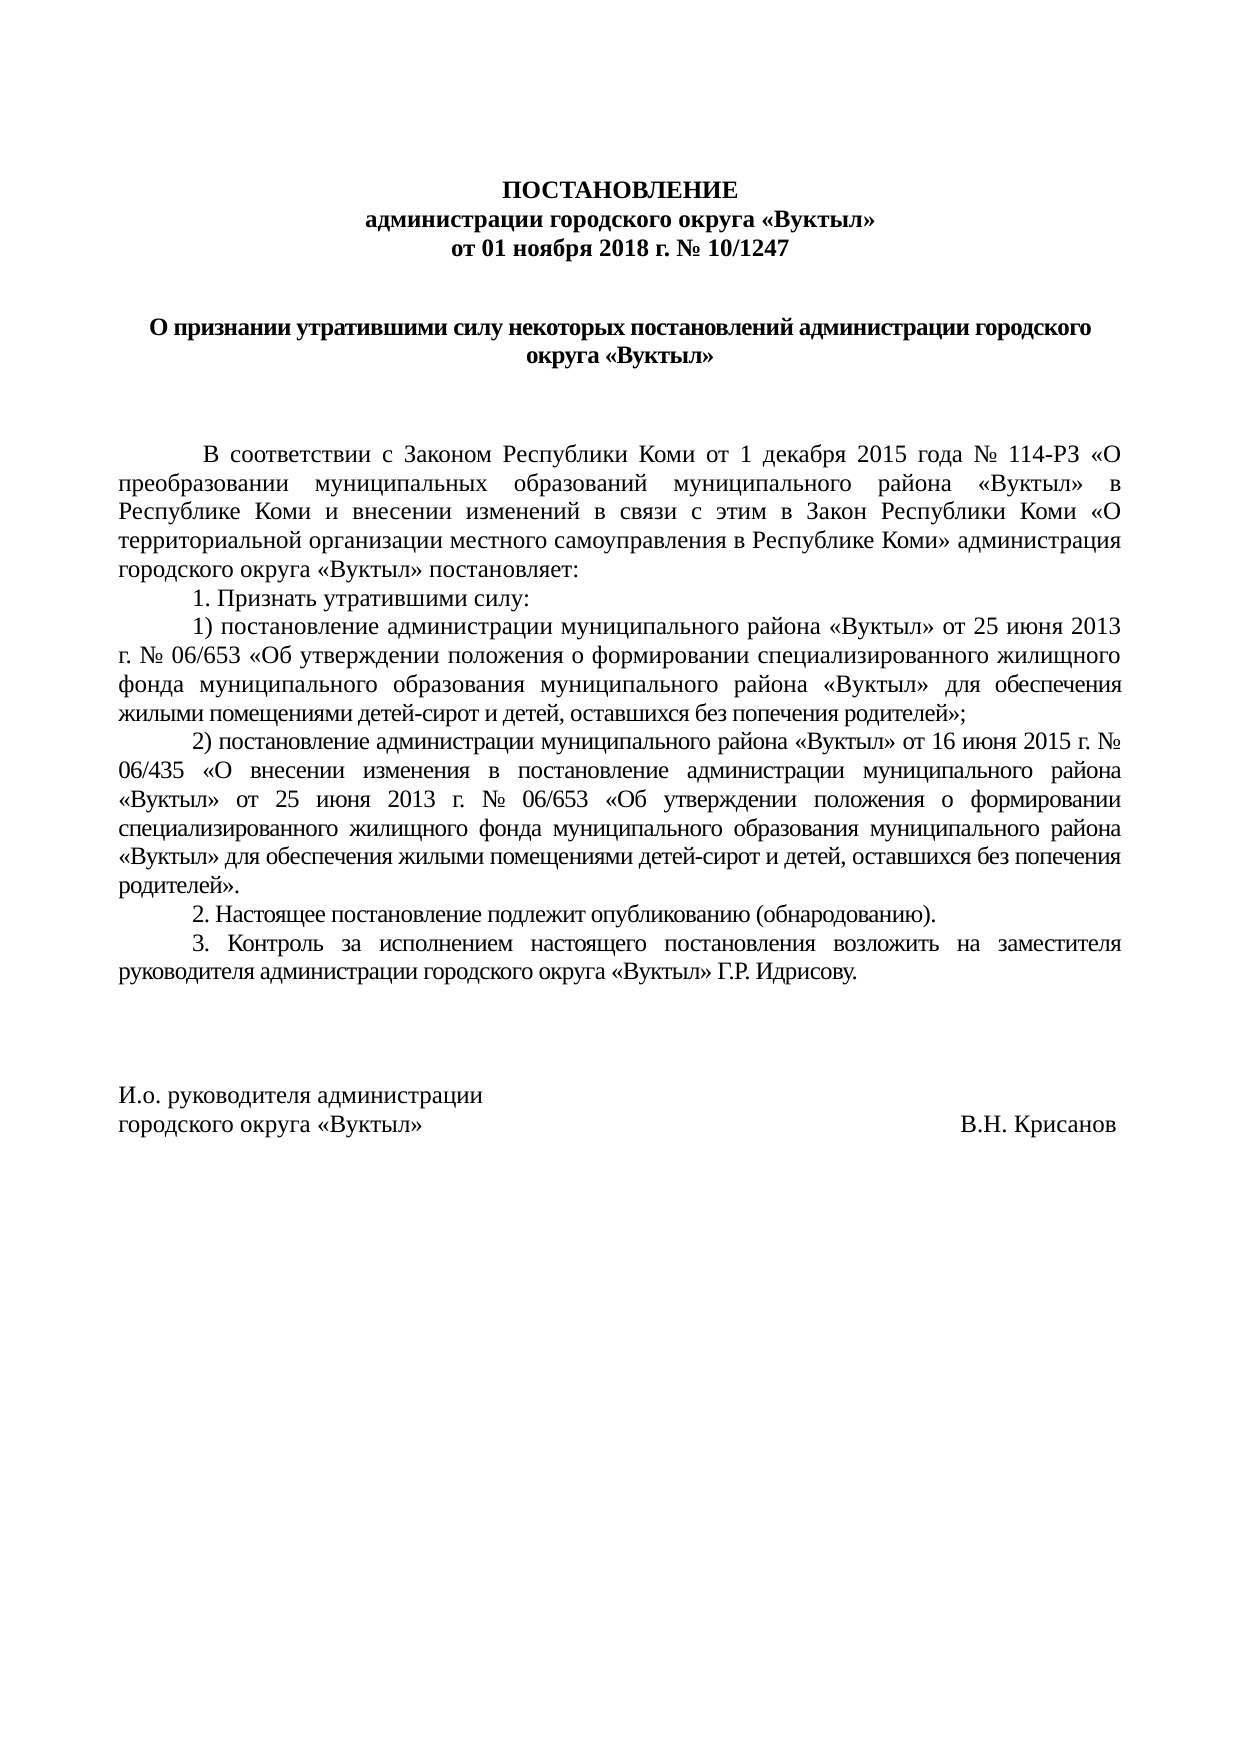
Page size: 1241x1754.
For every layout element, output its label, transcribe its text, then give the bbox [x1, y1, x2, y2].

text от 01 ноября 2018 г. № 10/1247 [118, 233, 1122, 262]
text И.о. руководителя администрации [118, 1081, 1122, 1109]
text 3. Контроль за исполнением настоящего постановления возложить на заместителя руководителя администрации городского округа «Вуктыл» Г.Р. Идрисову. [118, 928, 1122, 985]
text В соответствии с Законом Республики Коми от 1 декабря 2015 года № 114-РЗ «О преобразовании муниципальных образований муниципального района «Вуктыл» в Республике Коми и внесении изменений в связи с этим в Закон Республики Коми «О территориальной организации местного самоуправления в Республике Коми» администрация городского округа «Вуктыл» постановляет: [118, 439, 1122, 583]
text городского округа «Вуктыл» В.Н. Крисанов [118, 1109, 1122, 1138]
text О признании утратившими силу некоторых постановлений администрации городского округа «Вуктыл» [118, 312, 1122, 369]
text 2) постановление администрации муниципального района «Вуктыл» от 16 июня 2015 г. № 06/435 «О внесении изменения в постановление администрации муниципального района «Вуктыл» от 25 июня 2013 г. № 06/653 «Об утверждении положения о формировании специализированного жилищного фонда муниципального образования муниципального района «Вуктыл» для обеспечения жилыми помещениями детей-сирот и детей, оставшихся без попечения родителей». [118, 726, 1122, 899]
text 1) постановление администрации муниципального района «Вуктыл» от 25 июня 2013 г. № 06/653 «Об утверждении положения о формировании специализированного жилищного фонда муниципального образования муниципального района «Вуктыл» для обеспечения жилыми помещениями детей-сирот и детей, оставшихся без попечения родителей»; [118, 611, 1122, 726]
text администрации городского округа «Вуктыл» [118, 204, 1122, 233]
text 2. Настоящее постановление подлежит опубликованию (обнародованию). [118, 899, 1122, 928]
text ПОСТАНОВЛЕНИЕ [118, 176, 1122, 204]
text 1. Признать утратившими силу: [118, 583, 1122, 611]
